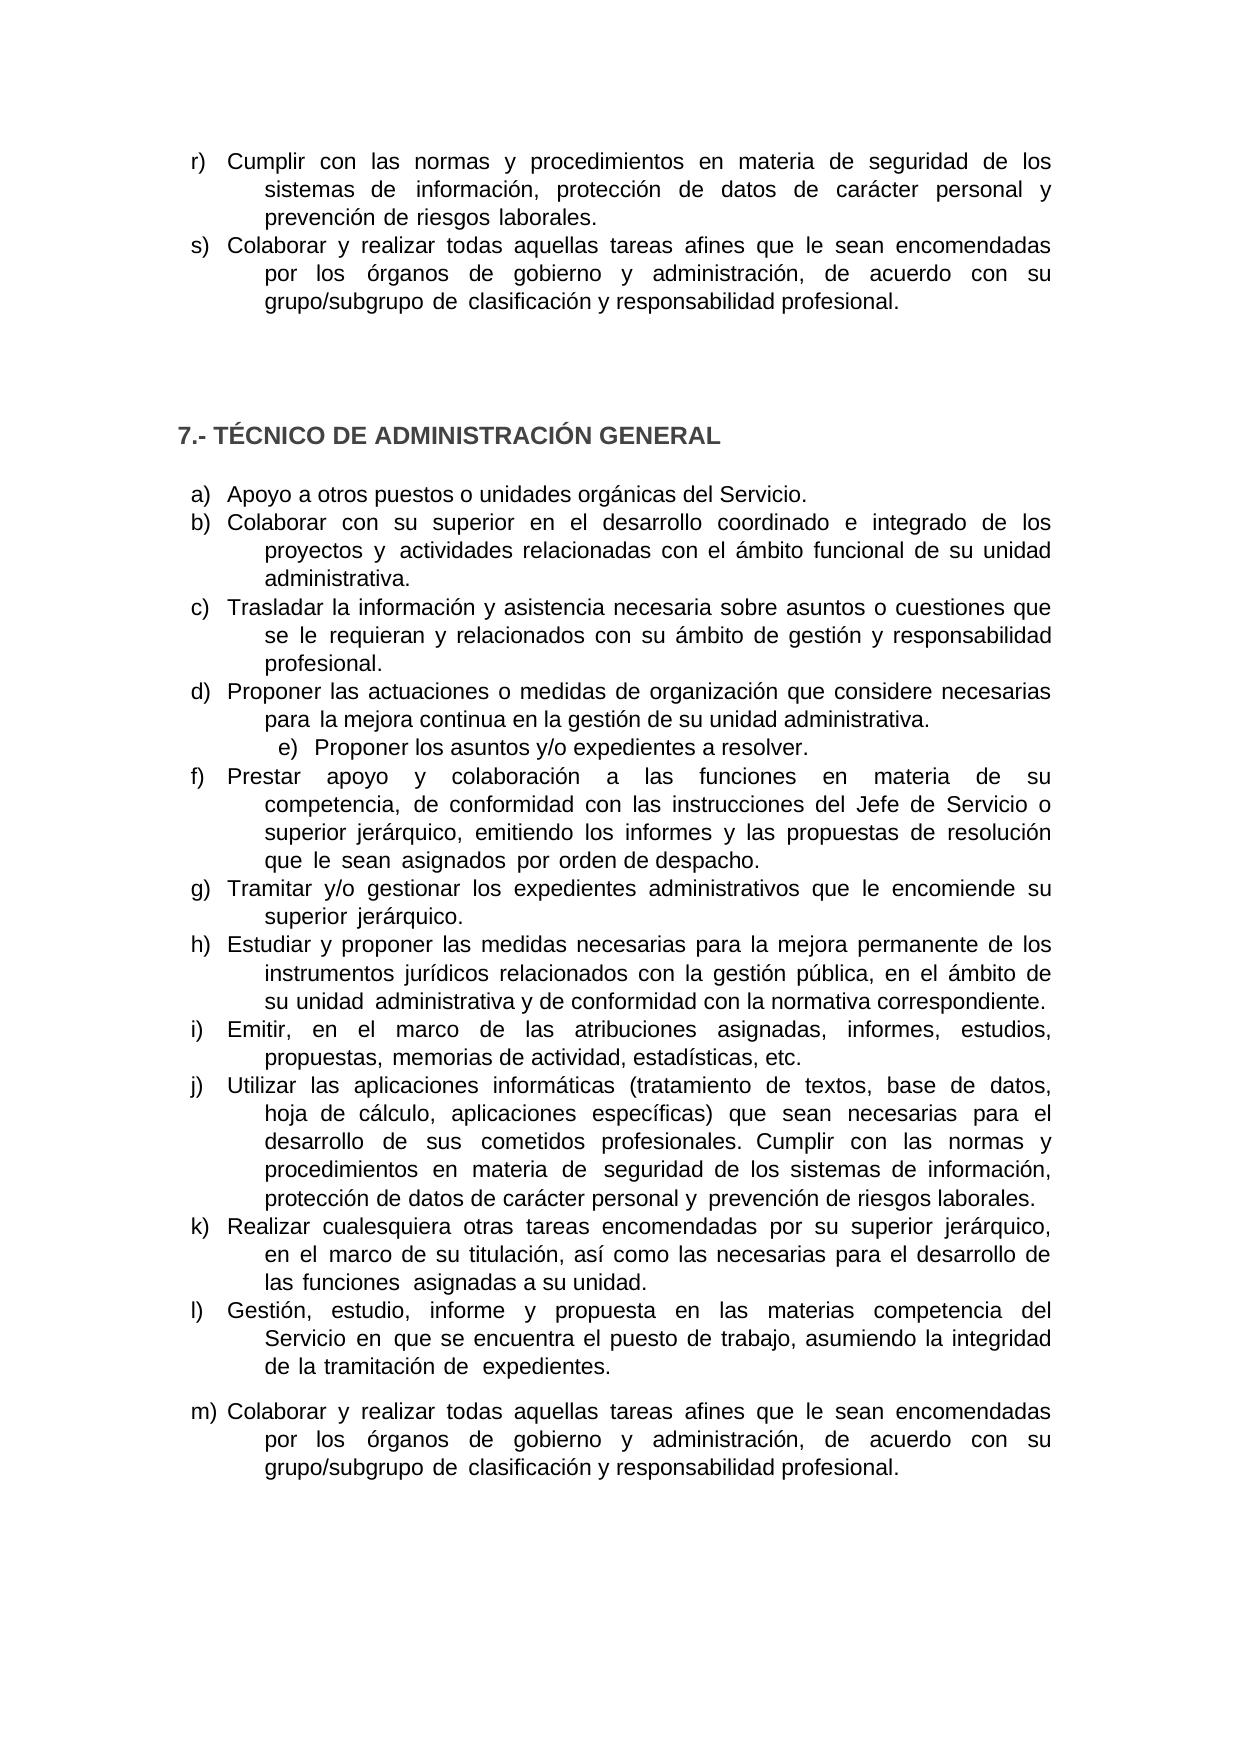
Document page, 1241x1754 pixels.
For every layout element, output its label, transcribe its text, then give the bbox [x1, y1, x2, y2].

list Tramitar y/o gestionar los expedientes administrativos que le encomiende su superior jerárquico. [191, 875, 1052, 929]
list Cumplir con las normas y procedimientos en materia de seguridad de los sistemas de información, protección de datos de carácter personal y prevención de riesgos laborales. [191, 148, 1052, 230]
list Colaborar con su superior en el desarrollo coordinado e integrado de los proyectos y actividades relacionadas con el ámbito funcional de su unidad administrativa. [191, 509, 1052, 592]
list Emitir, en el marco de las atribuciones asignadas, informes, estudios, propuestas, memorias de actividad, estadísticas, etc. [191, 1016, 1052, 1070]
list Colaborar y realizar todas aquellas tareas afines que le sean encomendadas por los órganos de gobierno y administración, de acuerdo con su grupo/subgrupo de clasificación y responsabilidad profesional. [191, 232, 1052, 314]
list Proponer los asuntos y/o expedientes a resolver. [278, 734, 1063, 761]
list Proponer las actuaciones o medidas de organización que considere necesarias para la mejora continua en la gestión de su unidad administrativa. [191, 678, 1052, 732]
list Utilizar las aplicaciones informáticas (tratamiento de textos, base de datos, hoja de cálculo, aplicaciones específicas) que sean necesarias para el desarrollo de sus cometidos profesionales. Cumplir con las normas y procedimientos en materia de seguridad de los sistemas de información, protección de datos de carácter personal y prevención de riesgos laborales. [191, 1072, 1052, 1211]
list Trasladar la información y asistencia necesaria sobre asuntos o cuestiones que se le requieran y relacionados con su ámbito de gestión y responsabilidad profesional. [191, 593, 1052, 676]
list Prestar apoyo y colaboración a las funciones en materia de su competencia, de conformidad con las instrucciones del Jefe de Servicio o superior jerárquico, emitiendo los informes y las propuestas de resolución que le sean asignados por orden de despacho. [191, 763, 1052, 873]
list Gestión, estudio, informe y propuesta en las materias competencia del Servicio en que se encuentra el puesto de trabajo, asumiendo la integridad de la tramitación de expedientes. [191, 1297, 1052, 1379]
list Realizar cualesquiera otras tareas encomendadas por su superior jerárquico, en el marco de su titulación, así como las necesarias para el desarrollo de las funciones asignadas a su unidad. [191, 1213, 1052, 1295]
list Colaborar y realizar todas aquellas tareas afines que le sean encomendadas por los órganos de gobierno y administración, de acuerdo con su grupo/subgrupo de clasificación y responsabilidad profesional. [191, 1398, 1052, 1481]
list Apoyo a otros puestos o unidades orgánicas del Servicio. [191, 481, 1063, 507]
list Estudiar y proponer las medidas necesarias para la mejora permanente de los instrumentos jurídicos relacionados con la gestión pública, en el ámbito de su unidad administrativa y de conformidad con la normativa correspondiente. [191, 931, 1052, 1014]
subtitle 7.- TÉCNICO DE ADMINISTRACIÓN GENERAL [177, 421, 1063, 449]
